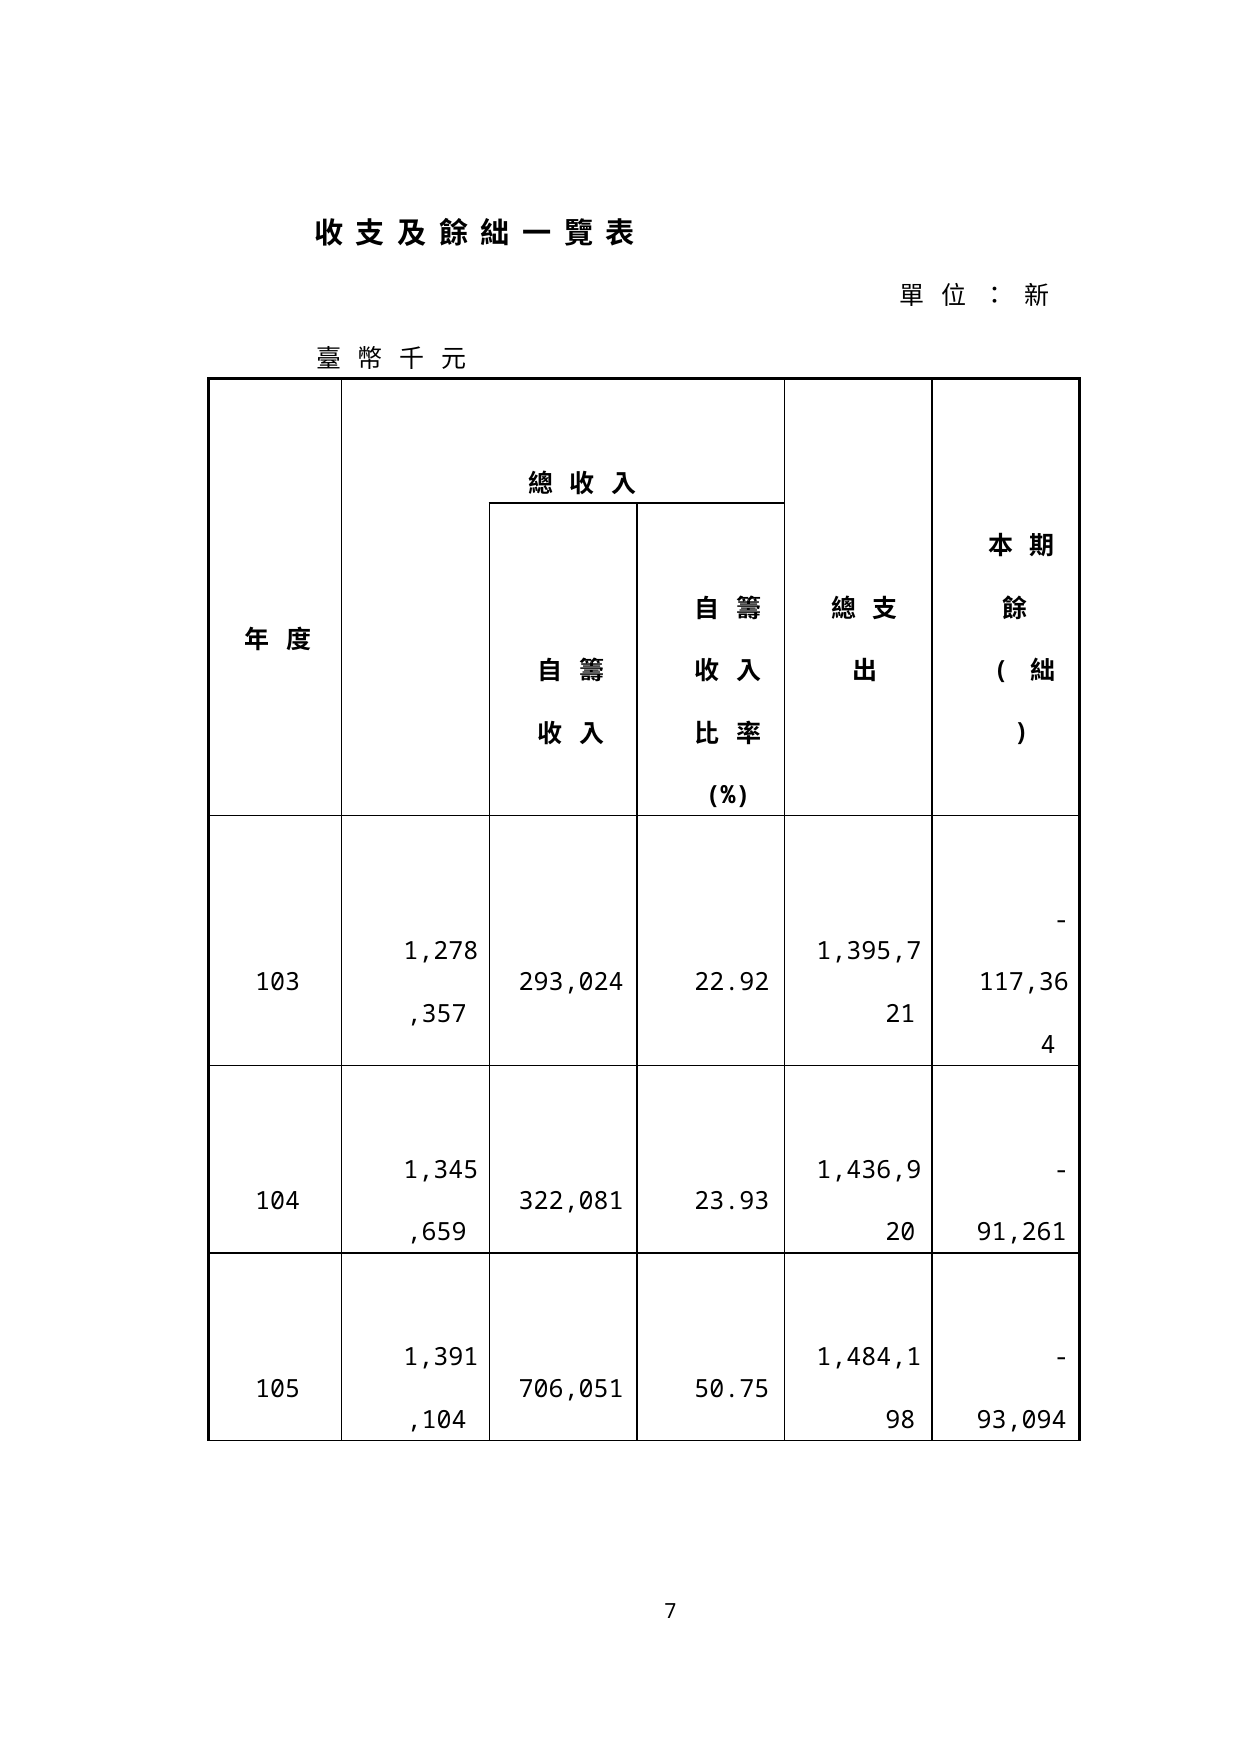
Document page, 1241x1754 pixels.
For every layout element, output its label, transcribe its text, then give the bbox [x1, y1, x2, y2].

table_cell 50.75 [638, 1254, 784, 1439]
table_cell 706,051 [490, 1254, 636, 1439]
table_cell 1,436,920 [785, 1066, 931, 1252]
table_cell -117,364 [933, 816, 1078, 1064]
table_cell 自籌收入 [490, 504, 636, 814]
table_cell 1,345,659 [342, 1066, 489, 1252]
table_cell 1,391,104 [342, 1254, 489, 1439]
table_header 總收入 [342, 380, 784, 502]
table_cell 105 [210, 1254, 341, 1439]
table_cell -91,261 [933, 1066, 1078, 1252]
table_header 本期餘(絀) [933, 380, 1078, 814]
table_cell 103 [210, 816, 341, 1064]
table_header 年度 [210, 380, 341, 814]
table_cell 22.92 [638, 816, 784, 1064]
table_cell 293,024 [490, 816, 636, 1064]
table_cell 104 [210, 1066, 341, 1252]
table_cell 1,484,198 [785, 1254, 931, 1439]
table_cell 23.93 [638, 1066, 784, 1252]
table_header 總支出 [785, 380, 931, 814]
table_cell 322,081 [490, 1066, 636, 1252]
table_cell [342, 502, 489, 814]
table_cell 1,278,357 [342, 816, 489, 1064]
table_cell -93,094 [933, 1254, 1078, 1439]
table_cell 自籌收入比率(%) [638, 504, 784, 814]
text 收支及餘絀一覽表 [197, 189, 1058, 252]
text 單位：新臺幣千元 [284, 252, 1058, 377]
table_cell 1,395,721 [785, 816, 931, 1064]
